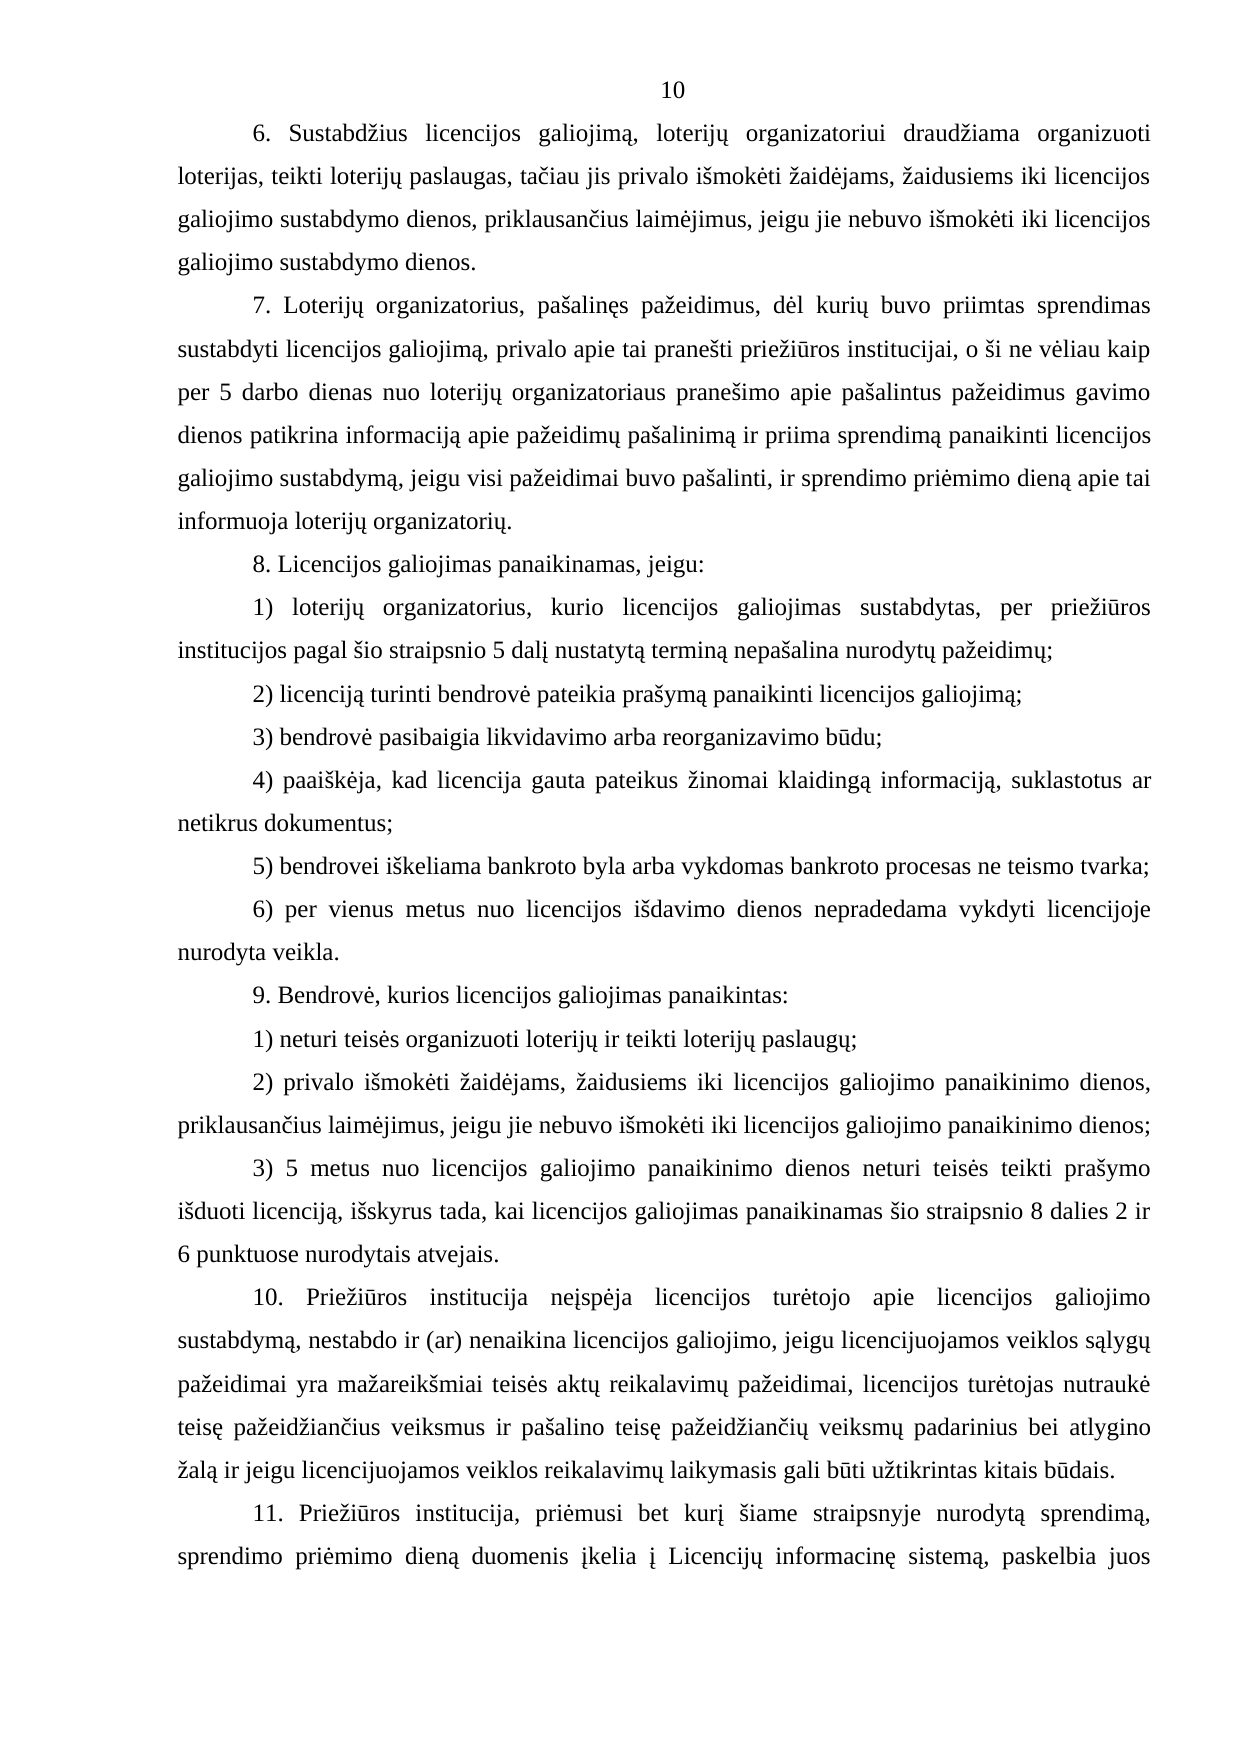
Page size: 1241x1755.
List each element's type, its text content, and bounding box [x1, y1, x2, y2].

text 2) privalo išmokėti žaidėjams, žaidusiems iki licencijos galiojimo panaikinimo dienos, priklausančius laimėjimus, jeigu jie nebuvo išmokėti iki licencijos galiojimo panaikinimo dienos; [177, 1067, 1152, 1139]
text 6) per vienus metus nuo licencijos išdavimo dienos nepradedama vykdyti licencijoje nurodyta veikla. [177, 894, 1152, 966]
text 1) loterijų organizatorius, kurio licencijos galiojimas sustabdytas, per priežiūros institucijos pagal šio straipsnio 5 dalį nustatytą terminą nepašalina nurodytų pažeidimų; [177, 592, 1152, 664]
text 3) bendrovė pasibaigia likvidavimo arba reorganizavimo būdu; [177, 722, 1152, 751]
text 11. Priežiūros institucija, priėmusi bet kurį šiame straipsnyje nurodytą sprendimą, sprendimo priėmimo dieną duomenis įkelia į Licencijų informacinę sistemą, paskelbia juos [177, 1498, 1152, 1570]
text 4) paaiškėja, kad licencija gauta pateikus žinomai klaidingą informaciją, suklastotus ar netikrus dokumentus; [177, 765, 1152, 837]
text 10. Priežiūros institucija neįspėja licencijos turėtojo apie licencijos galiojimo sustabdymą, nestabdo ir (ar) nenaikina licencijos galiojimo, jeigu licencijuojamos veiklos sąlygų pažeidimai yra mažareikšmiai teisės aktų reikalavimų pažeidimai, licencijos turėtojas nutraukė teisę pažeidžiančius veiksmus ir pašalino teisę pažeidžiančių veiksmų padarinius bei atlygino žalą ir jeigu licencijuojamos veiklos reikalavimų laikymasis gali būti užtikrintas kitais būdais. [177, 1282, 1152, 1484]
text 9. Bendrovė, kurios licencijos galiojimas panaikintas: [177, 981, 1152, 1009]
text 5) bendrovei iškeliama bankroto byla arba vykdomas bankroto procesas ne teismo tvarka; [177, 851, 1152, 880]
text 2) licenciją turinti bendrovė pateikia prašymą panaikinti licencijos galiojimą; [177, 679, 1152, 707]
text 1) neturi teisės organizuoti loterijų ir teikti loterijų paslaugų; [177, 1024, 1152, 1052]
text 8. Licencijos galiojimas panaikinamas, jeigu: [177, 549, 1152, 578]
text 3) 5 metus nuo licencijos galiojimo panaikinimo dienos neturi teisės teikti prašymo išduoti licenciją, išskyrus tada, kai licencijos galiojimas panaikinamas šio straipsnio 8 dalies 2 ir 6 punktuose nurodytais atvejais. [177, 1153, 1152, 1268]
text 6. Sustabdžius licencijos galiojimą, loterijų organizatoriui draudžiama organizuoti loterijas, teikti loterijų paslaugas, tačiau jis privalo išmokėti žaidėjams, žaidusiems iki licencijos galiojimo sustabdymo dienos, priklausančius laimėjimus, jeigu jie nebuvo išmokėti iki licencijos galiojimo sustabdymo dienos. [177, 118, 1152, 276]
text 7. Loterijų organizatorius, pašalinęs pažeidimus, dėl kurių buvo priimtas sprendimas sustabdyti licencijos galiojimą, privalo apie tai pranešti priežiūros institucijai, o ši ne vėliau kaip per 5 darbo dienas nuo loterijų organizatoriaus pranešimo apie pašalintus pažeidimus gavimo dienos patikrina informaciją apie pažeidimų pašalinimą ir priima sprendimą panaikinti licencijos galiojimo sustabdymą, jeigu visi pažeidimai buvo pašalinti, ir sprendimo priėmimo dieną apie tai informuoja loterijų organizatorių. [177, 291, 1152, 535]
